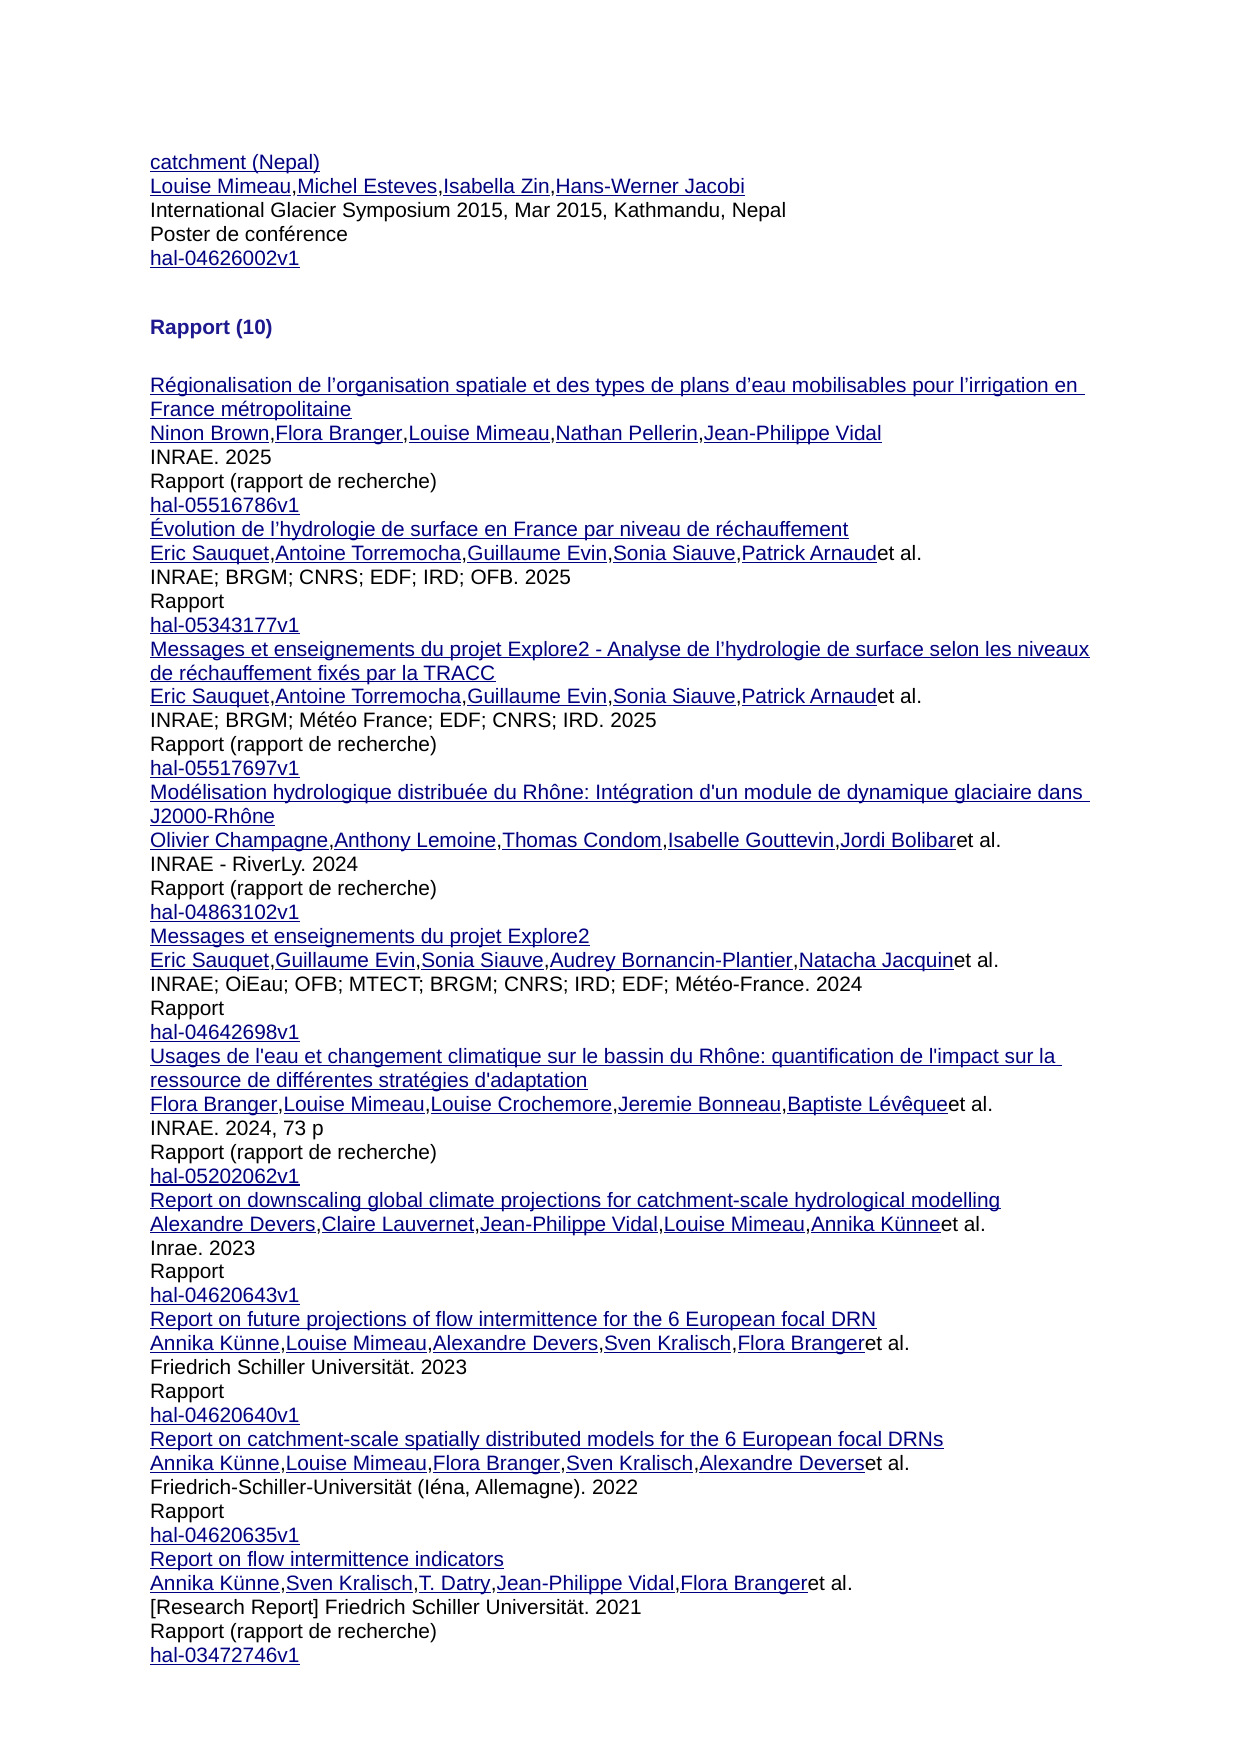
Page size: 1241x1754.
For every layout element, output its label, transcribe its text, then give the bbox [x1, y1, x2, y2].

table_cell Messages et enseignements du projet Explore2 - Analyse de l’hydrologie de surface selon les niveaux [150, 636, 1090, 657]
table_cell Report on future projections of flow intermittence for the 6 European focal DRN Annika Künne,Louise Mimeau,Alexandre Devers,Sven Kralisch,Flora Brangeret al. Friedrich Schiller Universität. 2023 Rapport hal-04620640v1 [150, 1307, 1090, 1427]
table_cell Évolution de l’hydrologie de surface en France par niveau de réchauffement Eric Sauquet,Antoine Torremocha,Guillaume Evin,Sonia Siauve,Patrick Arnaudet al. INRAE; BRGM; CNRS; EDF; IRD; OFB. 2025 Rapport hal-05343177v1 [150, 517, 1090, 636]
table_header Régionalisation de l’organisation spatiale et des types de plans d’eau mobilisables pour l’irrigation en France métropolitaine Ninon Brown,Flora Branger,Louise Mimeau,Nathan Pellerin,Jean-Philippe Vidal INRAE. 2025 Rapport (rapport de recherche) hal-05516786v1 [150, 373, 1090, 517]
table_cell Glaciated areas parameterization in a distributed hydrological model, application to the Dudh Koshi catchment (Nepal) Louise Mimeau,Michel Esteves,Isabella Zin,Hans-Werner Jacobi International Glacier Symposium 2015, Mar 2015, Kathmandu, Nepal Poster de conférence hal-04626002v1 [150, 150, 1090, 270]
table_cell J2000-Rhône Olivier Champagne,Anthony Lemoine,Thomas Condom,Isabelle Gouttevin,Jordi Bolibaret al. INRAE - RiverLy. 2024 Rapport (rapport de recherche) hal-04863102v1 [150, 802, 1090, 924]
table_cell Report on flow intermittence indicators Annika Künne,Sven Kralisch,T. Datry,Jean-Philippe Vidal,Flora Brangeret al. [Research Report] Friedrich Schiller Universität. 2021 Rapport (rapport de recherche) hal-03472746v1 [150, 1547, 1090, 1667]
table_cell Modélisation hydrologique distribuée du Rhône: Intégration d'un module de dynamique glaciaire dans [150, 780, 1090, 801]
table_cell Usages de l'eau et changement climatique sur le bassin du Rhône: quantification de l'impact sur la ressource de différentes stratégies d'adaptation Flora Branger,Louise Mimeau,Louise Crochemore,Jeremie Bonneau,Baptiste Lévêqueet al. INRAE. 2024, 73 p Rapport (rapport de recherche) hal-05202062v1 [150, 1044, 1090, 1187]
table_cell Messages et enseignements du projet Explore2 Eric Sauquet,Guillaume Evin,Sonia Siauve,Audrey Bornancin-Plantier,Natacha Jacquinet al. INRAE; OiEau; OFB; MTECT; BRGM; CNRS; IRD; EDF; Météo-France. 2024 Rapport hal-04642698v1 [150, 924, 1090, 1044]
table_cell de réchauffement fixés par la TRACC Eric Sauquet,Antoine Torremocha,Guillaume Evin,Sonia Siauve,Patrick Arnaudet al. INRAE; BRGM; Météo France; EDF; CNRS; IRD. 2025 Rapport (rapport de recherche) hal-05517697v1 [150, 658, 1090, 780]
table_cell Report on catchment-scale spatially distributed models for the 6 European focal DRNs Annika Künne,Louise Mimeau,Flora Branger,Sven Kralisch,Alexandre Deverset al. Friedrich-Schiller-Universität (Iéna, Allemagne). 2022 Rapport hal-04620635v1 [150, 1427, 1090, 1547]
table_cell Report on downscaling global climate projections for catchment-scale hydrological modelling Alexandre Devers,Claire Lauvernet,Jean-Philippe Vidal,Louise Mimeau,Annika Künneet al. Inrae. 2023 Rapport hal-04620643v1 [150, 1188, 1090, 1307]
subtitle Rapport (10) [150, 314, 1090, 338]
